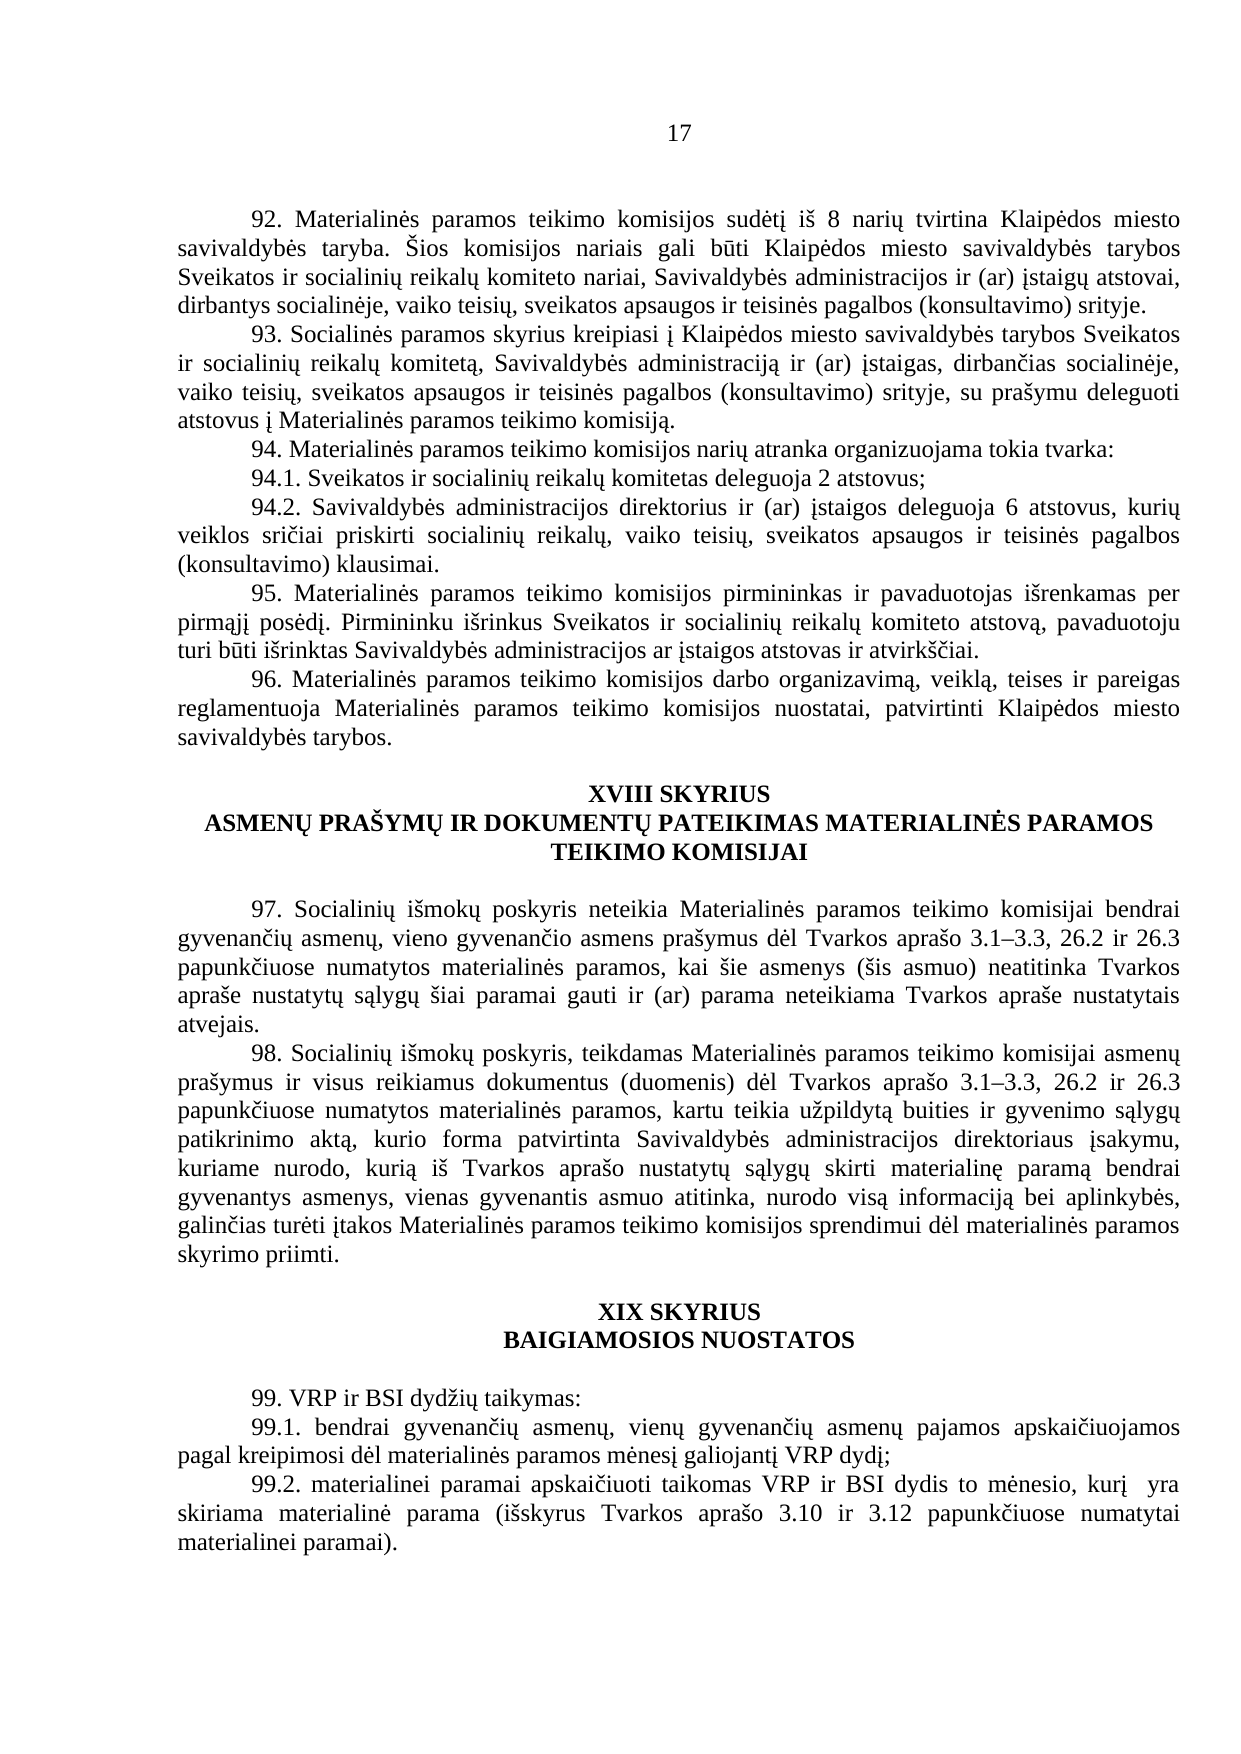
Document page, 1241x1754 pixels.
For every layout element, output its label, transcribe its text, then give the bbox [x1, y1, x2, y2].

text 99. VRP ir BSI dydžių taikymas: [177, 1383, 1181, 1412]
text 95. Materialinės paramos teikimo komisijos pirmininkas ir pavaduotojas išrenkamas per pirmąjį posėdį. Pirmininku išrinkus Sveikatos ir socialinių reikalų komiteto atstovą, pavaduotoju turi būti išrinktas Savivaldybės administracijos ar įstaigos atstovas ir atvirkščiai. [177, 578, 1181, 664]
text 99.1. bendrai gyvenančių asmenų, vienų gyvenančių asmenų pajamos apskaičiuojamos pagal kreipimosi dėl materialinės paramos mėnesį galiojantį VRP dydį; [177, 1412, 1181, 1469]
text 93. Socialinės paramos skyrius kreipiasi į Klaipėdos miesto savivaldybės tarybos Sveikatos ir socialinių reikalų komitetą, Savivaldybės administraciją ir (ar) įstaigas, dirbančias socialinėje, vaiko teisių, sveikatos apsaugos ir teisinės pagalbos (konsultavimo) srityje, su prašymu deleguoti atstovus į Materialinės paramos teikimo komisiją. [177, 319, 1181, 434]
text XIX SKYRIUS [177, 1297, 1181, 1326]
text 97. Socialinių išmokų poskyris neteikia Materialinės paramos teikimo komisijai bendrai gyvenančių asmenų, vieno gyvenančio asmens prašymus dėl Tvarkos aprašo 3.1–3.3, 26.2 ir 26.3 papunkčiuose numatytos materialinės paramos, kai šie asmenys (šis asmuo) neatitinka Tvarkos apraše nustatytų sąlygų šiai paramai gauti ir (ar) parama neteikiama Tvarkos apraše nustatytais atvejais. [177, 894, 1181, 1038]
text BAIGIAMOSIOS NUOSTATOS [177, 1326, 1181, 1354]
text 99.2. materialinei paramai apskaičiuoti taikomas VRP ir BSI dydis to mėnesio, kurį yra skiriama materialinė parama (išskyrus Tvarkos aprašo 3.10 ir 3.12 papunkčiuose numatytai materialinei paramai). [177, 1469, 1181, 1556]
text 94. Materialinės paramos teikimo komisijos narių atranka organizuojama tokia tvarka: [177, 434, 1181, 463]
text ASMENŲ PRAŠYMŲ IR DOKUMENTŲ PATEIKIMAS MATERIALINĖS PARAMOS TEIKIMO KOMISIJAI [177, 808, 1181, 866]
text 92. Materialinės paramos teikimo komisijos sudėtį iš 8 narių tvirtina Klaipėdos miesto savivaldybės taryba. Šios komisijos nariais gali būti Klaipėdos miesto savivaldybės tarybos Sveikatos ir socialinių reikalų komiteto nariai, Savivaldybės administracijos ir (ar) įstaigų atstovai, dirbantys socialinėje, vaiko teisių, sveikatos apsaugos ir teisinės pagalbos (konsultavimo) srityje. [177, 204, 1181, 319]
text 98. Socialinių išmokų poskyris, teikdamas Materialinės paramos teikimo komisijai asmenų prašymus ir visus reikiamus dokumentus (duomenis) dėl Tvarkos aprašo 3.1–3.3, 26.2 ir 26.3 papunkčiuose numatytos materialinės paramos, kartu teikia užpildytą buities ir gyvenimo sąlygų patikrinimo aktą, kurio forma patvirtinta Savivaldybės administracijos direktoriaus įsakymu, kuriame nurodo, kurią iš Tvarkos aprašo nustatytų sąlygų skirti materialinę paramą bendrai gyvenantys asmenys, vienas gyvenantis asmuo atitinka, nurodo visą informaciją bei aplinkybės, galinčias turėti įtakos Materialinės paramos teikimo komisijos sprendimui dėl materialinės paramos skyrimo priimti. [177, 1038, 1181, 1268]
text 94.1. Sveikatos ir socialinių reikalų komitetas deleguoja 2 atstovus; [177, 463, 1181, 492]
text 94.2. Savivaldybės administracijos direktorius ir (ar) įstaigos deleguoja 6 atstovus, kurių veiklos sričiai priskirti socialinių reikalų, vaiko teisių, sveikatos apsaugos ir teisinės pagalbos (konsultavimo) klausimai. [177, 492, 1181, 578]
text 96. Materialinės paramos teikimo komisijos darbo organizavimą, veiklą, teises ir pareigas reglamentuoja Materialinės paramos teikimo komisijos nuostatai, patvirtinti Klaipėdos miesto savivaldybės tarybos. [177, 664, 1181, 751]
text XVIII SKYRIUS [177, 779, 1181, 808]
